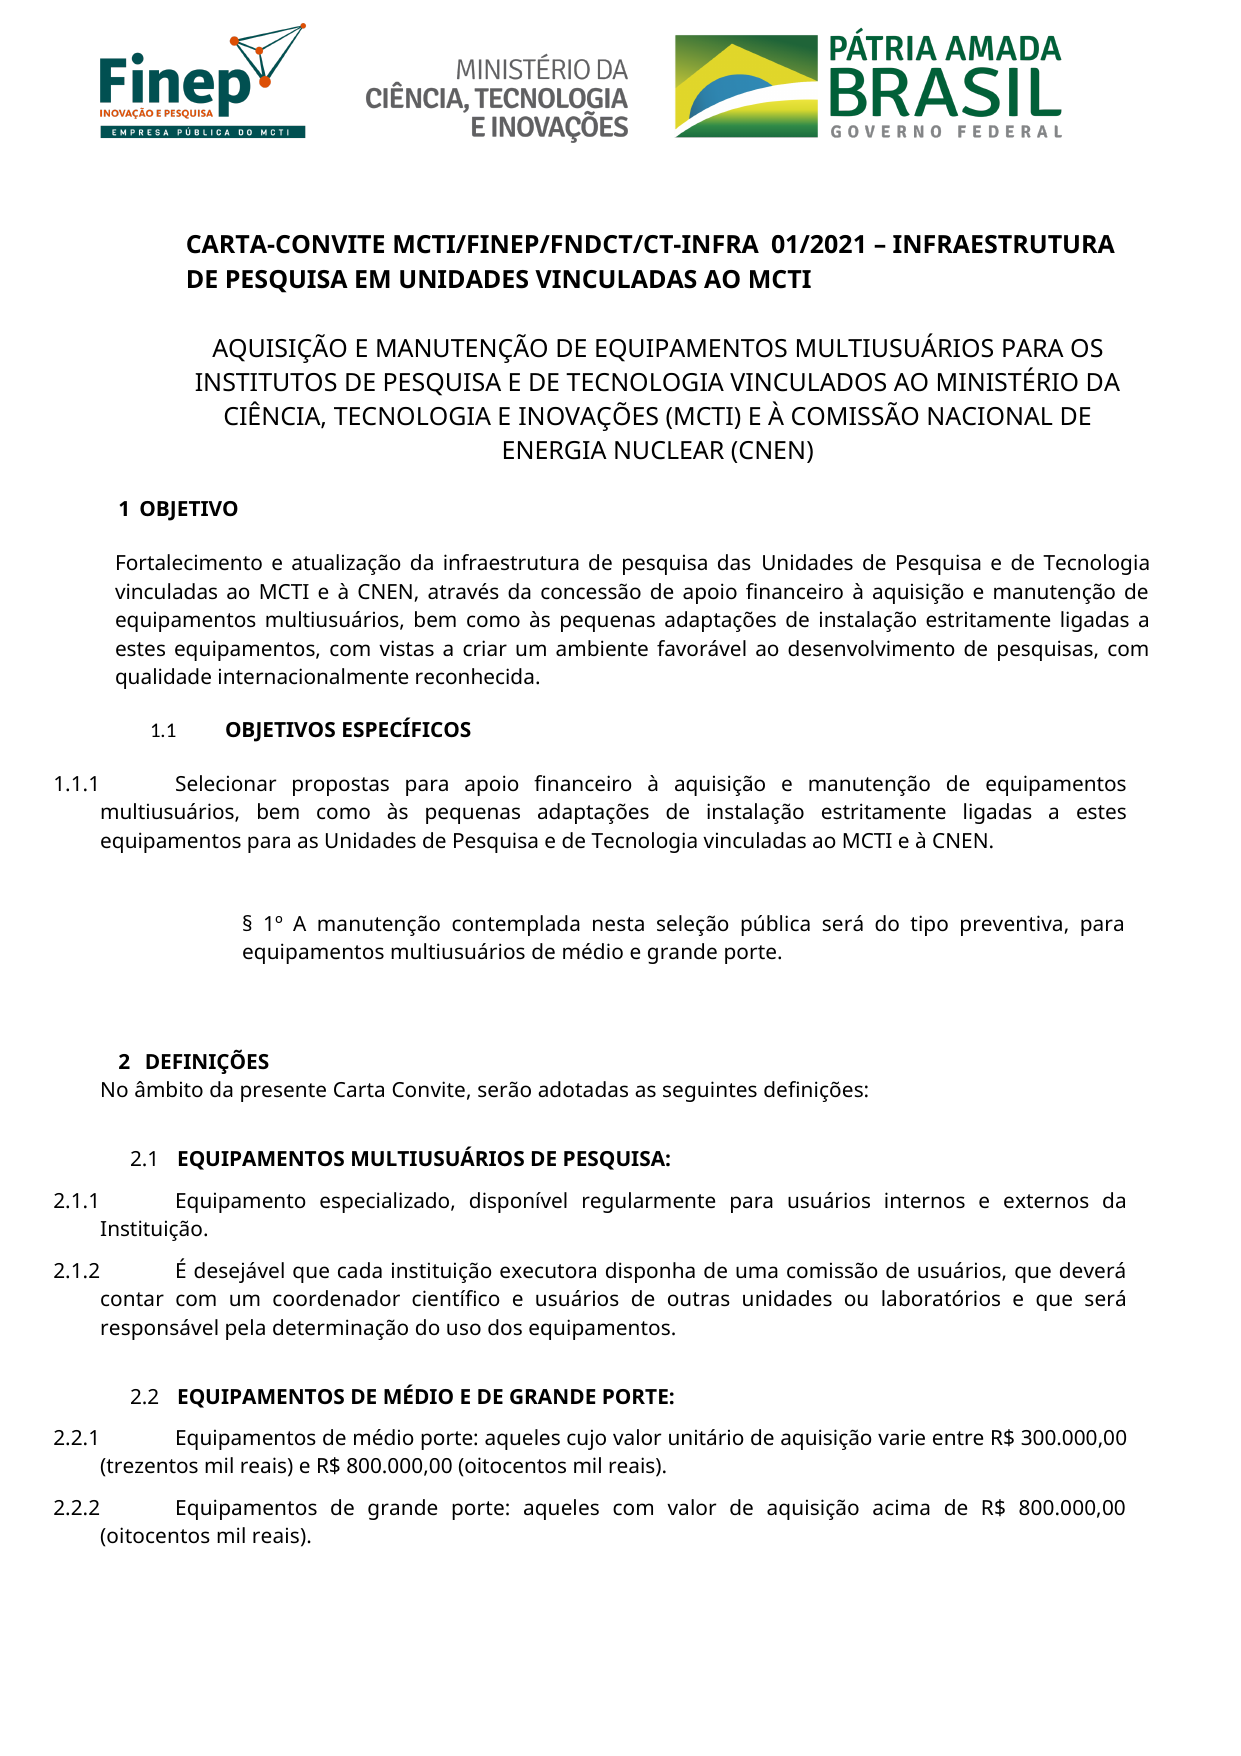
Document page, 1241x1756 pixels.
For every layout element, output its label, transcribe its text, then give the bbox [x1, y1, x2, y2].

list Selecionar propostas para apoio financeiro à aquisição e manutenção de equipamentos multiusuários, bem como às pequenas adaptações de instalação estritamente ligadas a estes equipamentos para as Unidades de Pesquisa e de Tecnologia vinculadas ao MCTI e à CNEN. [100, 769, 1128, 854]
list É desejável que cada instituição executora disponha de uma comissão de usuários, que deverá contar com um coordenador científico e usuários de outras unidades ou laboratórios e que será responsável pela determinação do uso dos equipamentos. [100, 1256, 1128, 1341]
list Equipamentos de médio porte: aqueles cujo valor unitário de aquisição varie entre R$ 300.000,00 (trezentos mil reais) e R$ 800.000,00 (oitocentos mil reais). [100, 1423, 1128, 1480]
list Equipamento especializado, disponível regularmente para usuários internos e externos da Instituição. [100, 1186, 1128, 1243]
text CARTA-CONVITE MCTI/FINEP/FNDCT/CT-INFRA 01/2021 – INFRAESTRUTURA DE PESQUISA EM UNIDADES VINCULADAS AO MCTI [186, 227, 1151, 295]
list EQUIPAMENTOS MULTIUSUÁRIOS DE PESQUISA: [159, 1144, 1151, 1173]
text No âmbito da presente Carta Convite, serão adotadas as seguintes definições: [100, 1075, 1151, 1104]
list Equipamentos de grande porte: aqueles com valor de aquisição acima de R$ 800.000,00 (oitocentos mil reais). [100, 1493, 1128, 1550]
text AQUISIÇÃO E MANUTENÇÃO DE EQUIPAMENTOS MULTIUSUÁRIOS PARA OS INSTITUTOS DE PESQUISA E DE TECNOLOGIA VINCULADOS AO MINISTÉRIO DA CIÊNCIA, TECNOLOGIA E INOVAÇÕES (MCTI) E À COMISSÃO NACIONAL DE ENERGIA NUCLEAR (CNEN) [191, 330, 1124, 466]
text Fortalecimento e atualização da infraestrutura de pesquisa das Unidades de Pesquisa e de Tecnologia vinculadas ao MCTI e à CNEN, através da concessão de apoio financeiro à aquisição e manutenção de equipamentos multiusuários, bem como às pequenas adaptações de instalação estritamente ligadas a estes equipamentos, com vistas a criar um ambiente favorável ao desenvolvimento de pesquisas, com qualidade internacionalmente reconhecida. [115, 548, 1151, 691]
list OBJETIVO [130, 494, 1151, 522]
list DEFINIÇÕES [130, 1047, 1151, 1075]
list EQUIPAMENTOS DE MÉDIO E DE GRANDE PORTE: [159, 1382, 1151, 1410]
list § 1º A manutenção contemplada nesta seleção pública será do tipo preventiva, para equipamentos multiusuários de médio e grande porte. [242, 909, 1127, 966]
list OBJETIVOS ESPECÍFICOS [150, 716, 1151, 744]
